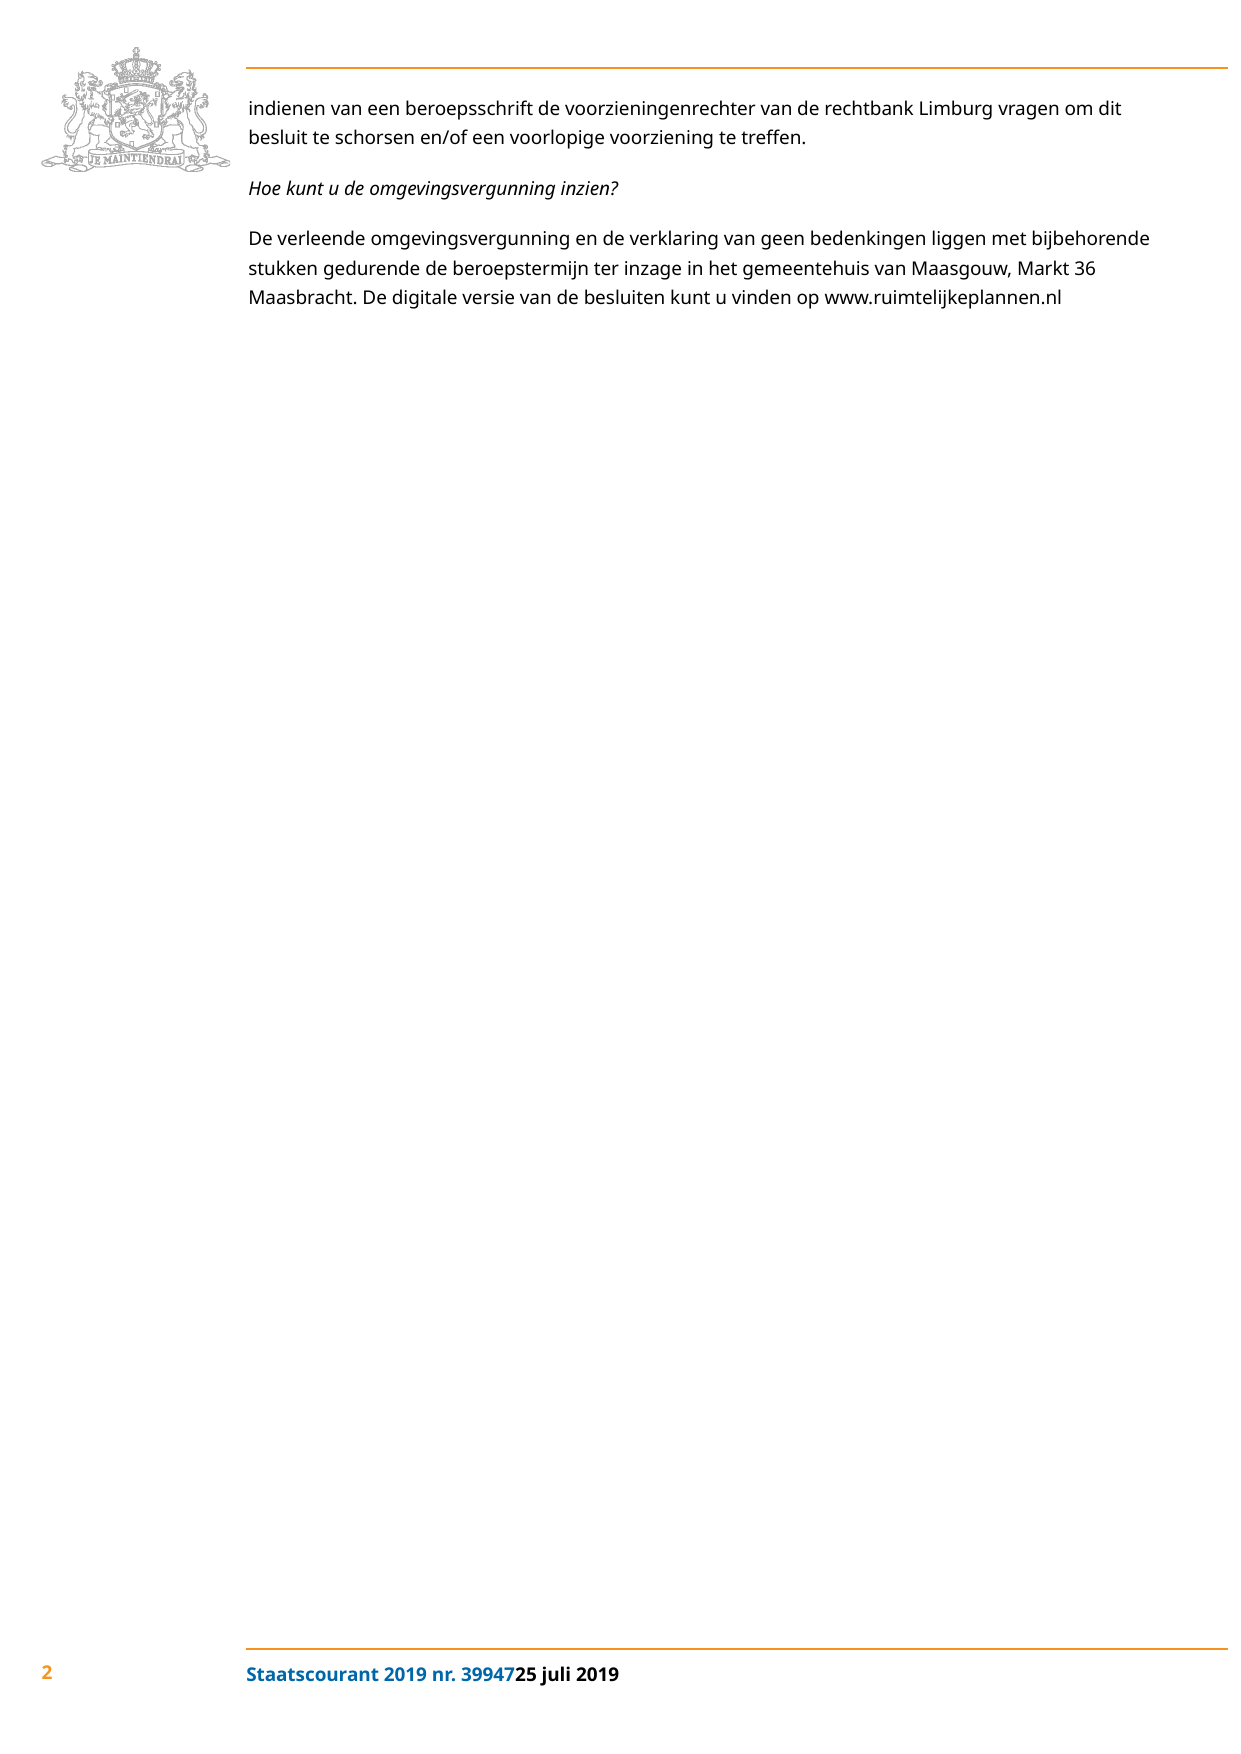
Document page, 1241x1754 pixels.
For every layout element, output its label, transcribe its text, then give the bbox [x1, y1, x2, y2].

picture [41, 47, 231, 172]
text Hoe kunt u de omgevingsvergunning inzien? [248, 175, 1152, 201]
text De verleende omgevingsvergunning en de verklaring van geen bedenkingen liggen met bijbehorende stukken gedurende de beroepstermijn ter inzage in het gemeentehuis van Maasgouw, Markt 36 Maasbracht. De digitale versie van de besluiten kunt u vinden op www.ruimtelijkeplannen.nl [248, 225, 1152, 310]
text indienen van een beroepsschrift de voorzieningenrechter van de rechtbank Limburg vragen om dit besluit te schorsen en/of een voorlopige voorziening te treffen. [248, 95, 1152, 150]
